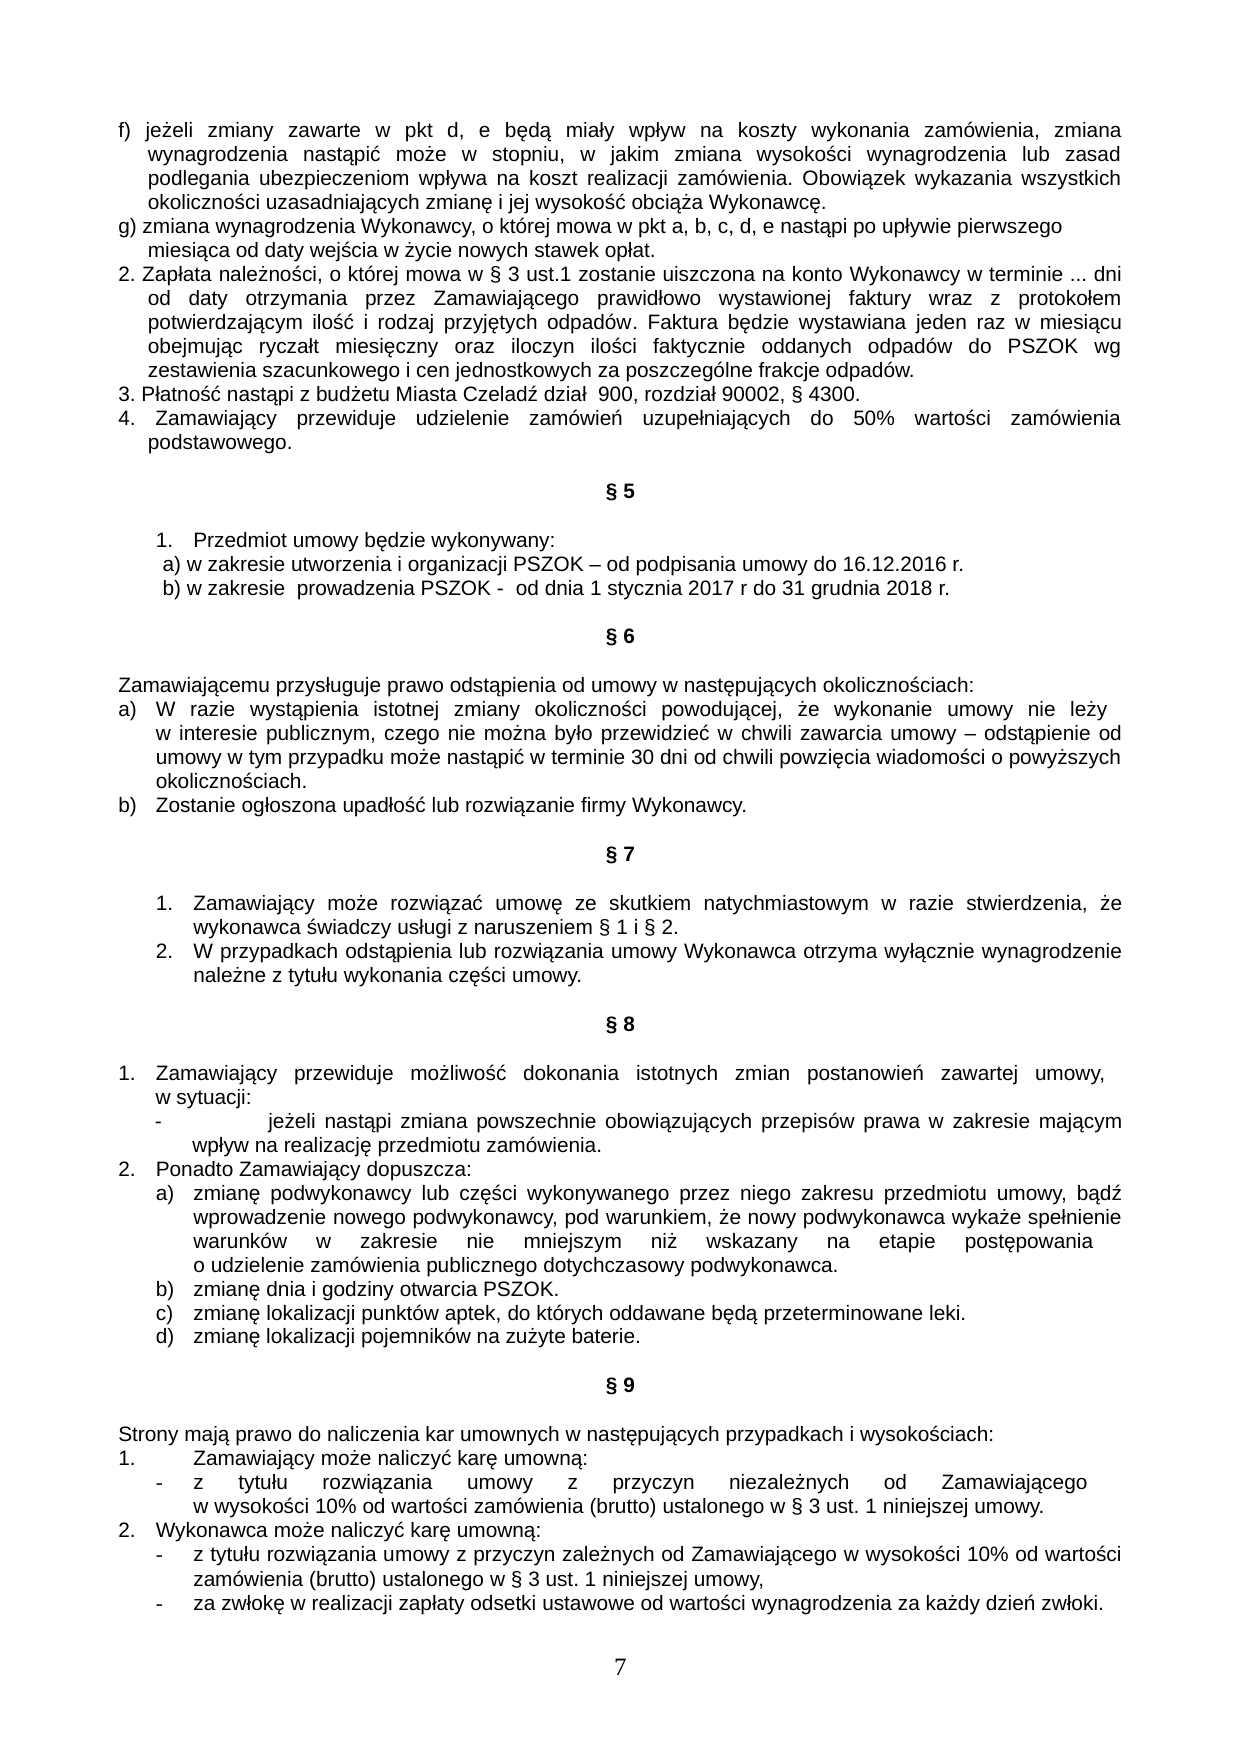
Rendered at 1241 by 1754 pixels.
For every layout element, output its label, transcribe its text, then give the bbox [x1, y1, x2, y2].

text § 9 [118, 1373, 1122, 1397]
text a) w zakresie utworzenia i organizacji PSZOK – od podpisania umowy do 16.12.2016 r. [118, 551, 1122, 575]
list zmianę lokalizacji punktów aptek, do których oddawane będą przeterminowane leki. [156, 1300, 1122, 1324]
list zmianę podwykonawcy lub części wykonywanego przez niego zakresu przedmiotu umowy, bądź wprowadzenie nowego podwykonawcy, pod warunkiem, że nowy podwykonawca wykaże spełnienie warunków w zakresie nie mniejszym niż wskazany na etapie postępowania o udzielenie zamówienia publicznego dotychczasowy podwykonawca. [156, 1181, 1122, 1276]
list W przypadkach odstąpienia lub rozwiązania umowy Wykonawca otrzyma wyłącznie wynagrodzenie należne z tytułu wykonania części umowy. [156, 939, 1122, 987]
text § 8 [118, 1012, 1122, 1036]
text b) w zakresie prowadzenia PSZOK - od dnia 1 stycznia 2017 r do 31 grudnia 2018 r. [118, 575, 1122, 599]
text g) zmiana wynagrodzenia Wykonawcy, o której mowa w pkt a, b, c, d, e nastąpi po upływie pierwszego miesiąca od daty wejścia w życie nowych stawek opłat. [118, 214, 1122, 262]
text 3. Płatność nastąpi z budżetu Miasta Czeladź dział 900, rozdział 90002, § 4300. [118, 382, 1122, 406]
text § 5 [118, 478, 1122, 502]
text Zamawiającemu przysługuje prawo odstąpienia od umowy w następujących okolicznościach: [118, 673, 1122, 697]
list Ponadto Zamawiający dopuszcza: [118, 1157, 1122, 1181]
list z tytułu rozwiązania umowy z przyczyn niezależnych od Zamawiającego w wysokości 10% od wartości zamówienia (brutto) ustalonego w § 3 ust. 1 niniejszej umowy. [156, 1470, 1122, 1518]
list Zamawiający może rozwiązać umowę ze skutkiem natychmiastowym w razie stwierdzenia, że wykonawca świadczy usługi z naruszeniem § 1 i § 2. [156, 891, 1122, 939]
text Strony mają prawo do naliczenia kar umownych w następujących przypadkach i wysokościach: [118, 1422, 1122, 1446]
list Zostanie ogłoszona upadłość lub rozwiązanie firmy Wykonawcy. [118, 793, 1122, 817]
list Przedmiot umowy będzie wykonywany: [156, 527, 1122, 551]
list jeżeli nastąpi zmiana powszechnie obowiązujących przepisów prawa w zakresie mającym wpływ na realizację przedmiotu zamówienia. [154, 1109, 1122, 1157]
text 4. Zamawiający przewiduje udzielenie zamówień uzupełniających do 50% wartości zamówienia podstawowego. [118, 406, 1122, 453]
list Wykonawca może naliczyć karę umowną: [118, 1518, 1122, 1542]
list za zwłokę w realizacji zapłaty odsetki ustawowe od wartości wynagrodzenia za każdy dzień zwłoki. [156, 1590, 1122, 1614]
text f) jeżeli zmiany zawarte w pkt d, e będą miały wpływ na koszty wykonania zamówienia, zmiana wynagrodzenia nastąpić może w stopniu, w jakim zmiana wysokości wynagrodzenia lub zasad podlegania ubezpieczeniom wpływa na koszt realizacji zamówienia. Obowiązek wykazania wszystkich okoliczności uzasadniających zmianę i jej wysokość obciąża Wykonawcę. [118, 118, 1122, 214]
text § 7 [118, 842, 1122, 866]
list Zamawiający przewiduje możliwość dokonania istotnych zmian postanowień zawartej umowy, w sytuacji: [118, 1061, 1122, 1109]
text 2. Zapłata należności, o której mowa w § 3 ust.1 zostanie uiszczona na konto Wykonawcy w terminie ... dni od daty otrzymania przez Zamawiającego prawidłowo wystawionej faktury wraz z protokołem potwierdzającym ilość i rodzaj przyjętych odpadów. Faktura będzie wystawiana jeden raz w miesiącu obejmując ryczałt miesięczny oraz iloczyn ilości faktycznie oddanych odpadów do PSZOK wg zestawienia szacunkowego i cen jednostkowych za poszczególne frakcje odpadów. [118, 262, 1122, 382]
list zmianę dnia i godziny otwarcia PSZOK. [156, 1276, 1122, 1300]
list zmianę lokalizacji pojemników na zużyte baterie. [156, 1324, 1122, 1348]
text § 6 [118, 624, 1122, 648]
list W razie wystąpienia istotnej zmiany okoliczności powodującej, że wykonanie umowy nie leży w interesie publicznym, czego nie można było przewidzieć w chwili zawarcia umowy – odstąpienie od umowy w tym przypadku może nastąpić w terminie 30 dni od chwili powzięcia wiadomości o powyższych okolicznościach. [118, 697, 1122, 793]
list Zamawiający może naliczyć karę umowną: [118, 1446, 1122, 1470]
list z tytułu rozwiązania umowy z przyczyn zależnych od Zamawiającego w wysokości 10% od wartości zamówienia (brutto) ustalonego w § 3 ust. 1 niniejszej umowy, [156, 1542, 1122, 1590]
